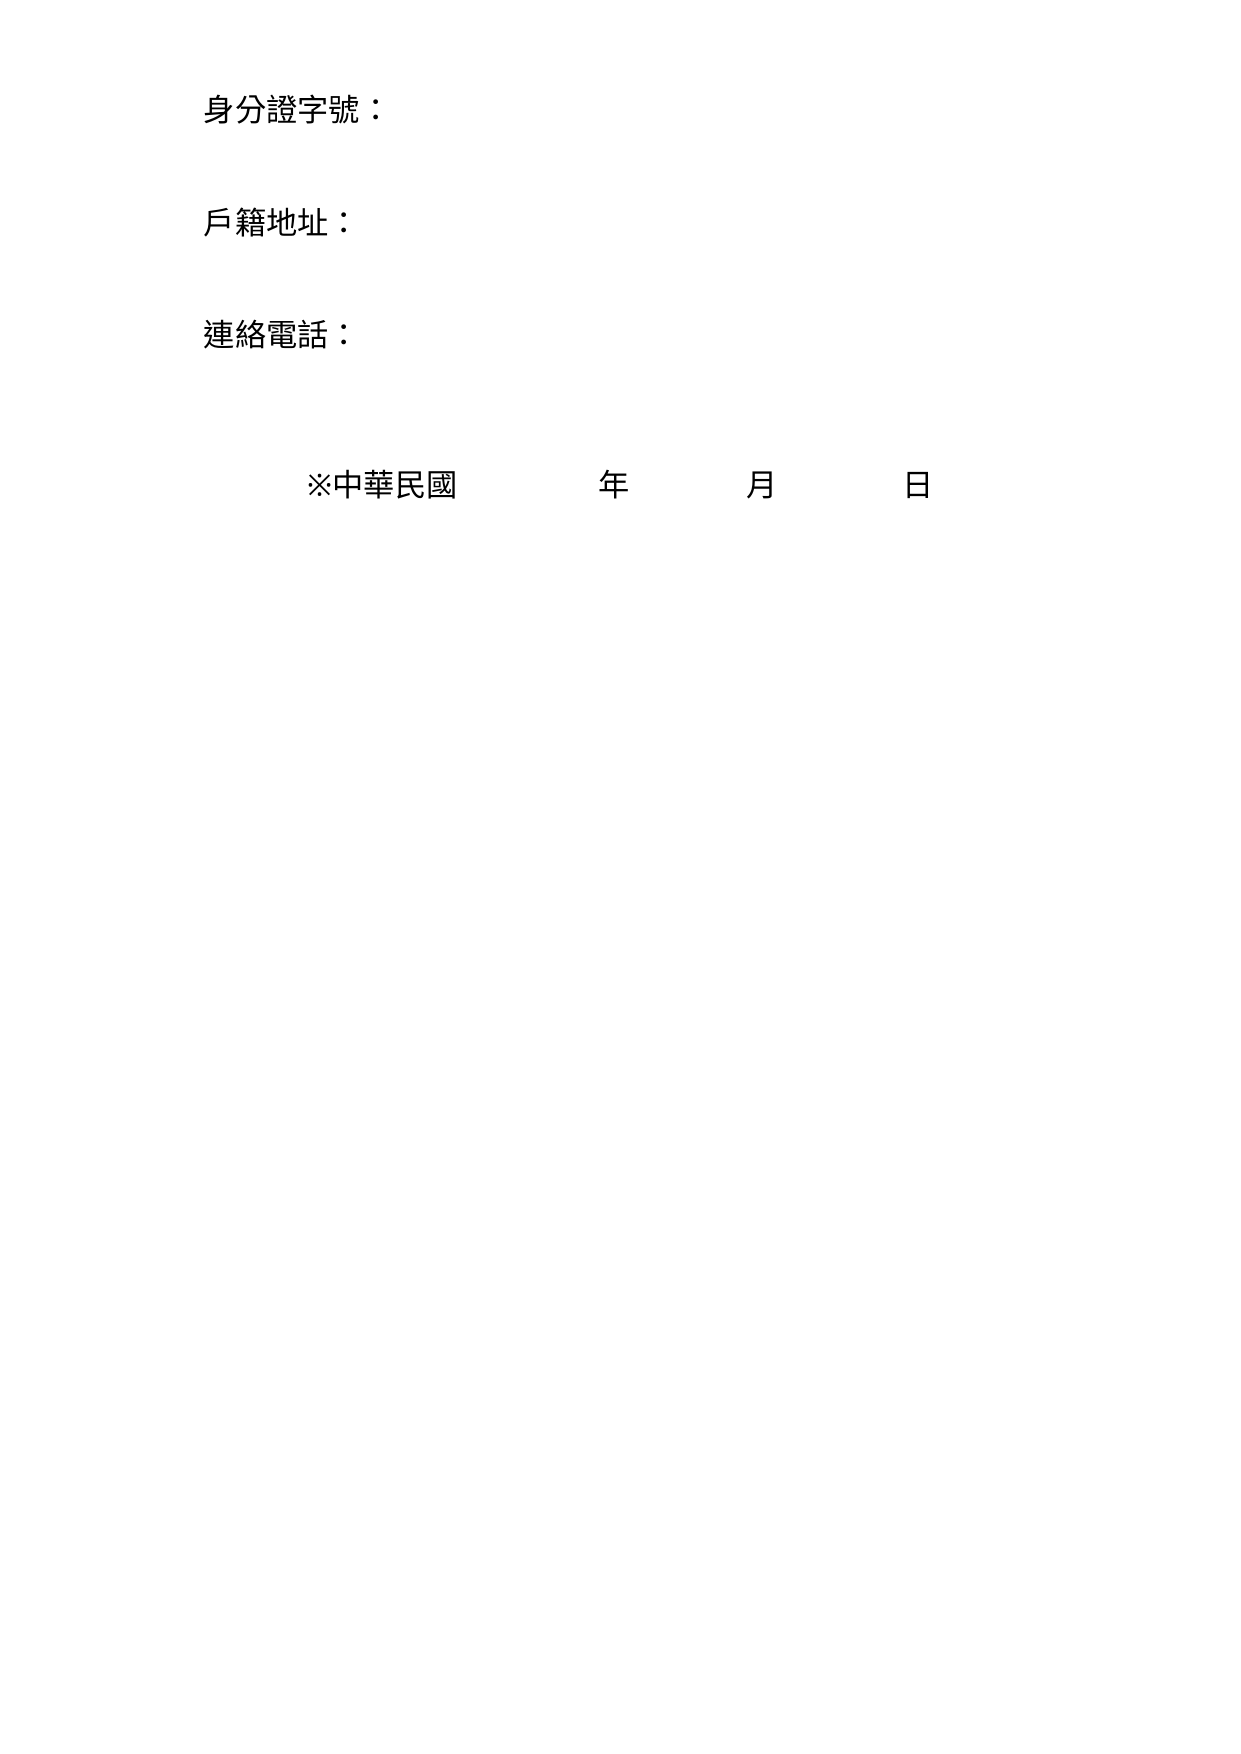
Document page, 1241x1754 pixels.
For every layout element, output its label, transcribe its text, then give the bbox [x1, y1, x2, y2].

text 連絡電話： [166, 296, 1063, 371]
text 身分證字號： [166, 71, 1063, 146]
text ※中華民國 年 月 日 [177, 446, 1063, 521]
text 戶籍地址： [166, 183, 1063, 258]
